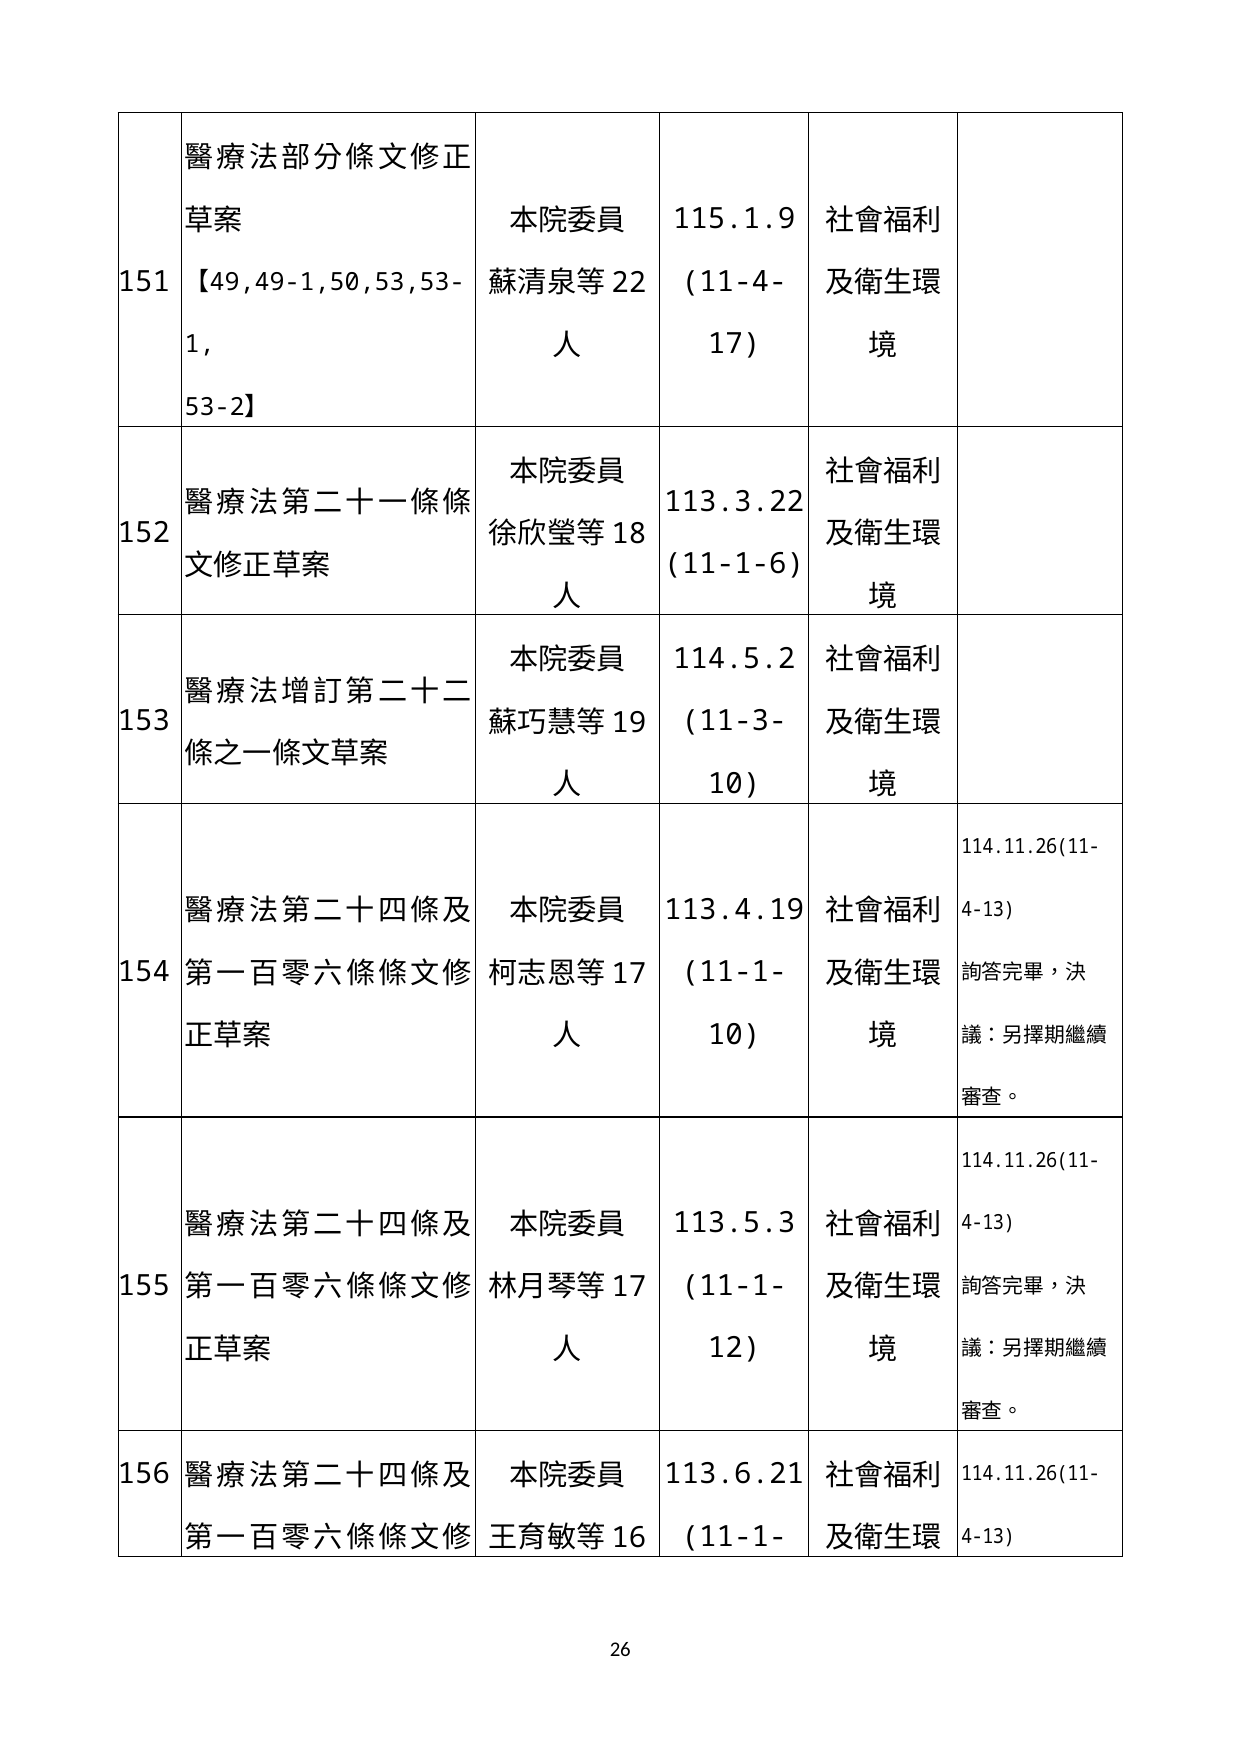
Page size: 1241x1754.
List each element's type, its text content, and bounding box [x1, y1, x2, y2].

table_cell 醫療法部分條文修正草案 【49,49-1,50,53,53-1, 53-2】 [182, 113, 475, 426]
table_cell 115.1.9 (11-4-17) [660, 113, 808, 426]
table_cell 本院委員 林月琴等17人 [476, 1118, 659, 1430]
table_cell 本院委員 柯志恩等17人 [476, 804, 659, 1116]
table_cell 社會福利及衛生環境 [809, 113, 957, 426]
table_cell 114.11.26(11-4-13) [958, 1431, 1122, 1556]
table_cell [119, 113, 181, 426]
table_cell 社會福利及衛生環境 [809, 1118, 957, 1430]
table_cell 本院委員 徐欣瑩等18人 [476, 427, 659, 614]
table_cell 114.5.2 (11-3-10) [660, 615, 808, 803]
table_cell 醫療法第二十四條及第一百零六條條文修正草案 [182, 804, 475, 1116]
table_cell [119, 804, 181, 1116]
table_cell [119, 427, 181, 614]
table_cell 本院委員 王育敏等16 [476, 1431, 659, 1556]
table_cell 113.3.22 (11-1-6) [660, 427, 808, 614]
table_cell 114.11.26(11-4-13) 詢答完畢，決議：另擇期繼續審查。 [958, 1118, 1122, 1430]
table_cell 醫療法第二十四條及第一百零六條條文修 [182, 1431, 475, 1556]
table_cell 114.11.26(11-4-13) 詢答完畢，決議：另擇期繼續審查。 [958, 804, 1122, 1116]
table_cell 113.4.19 (11-1-10) [660, 804, 808, 1116]
table_cell [119, 1431, 181, 1556]
table_cell 醫療法增訂第二十二條之一條文草案 [182, 615, 475, 803]
table_cell 醫療法第二十四條及第一百零六條條文修正草案 [182, 1118, 475, 1430]
table_cell [958, 615, 1122, 803]
table_cell 社會福利及衛生環境 [809, 427, 957, 614]
table_cell 醫療法第二十一條條文修正草案 [182, 427, 475, 614]
table_cell [958, 427, 1122, 614]
table_cell 113.6.21 (11-1- [660, 1431, 808, 1556]
table_cell [958, 113, 1122, 426]
table_cell 社會福利及衛生環境 [809, 804, 957, 1116]
table_cell 本院委員 蘇巧慧等19人 [476, 615, 659, 803]
table_cell 113.5.3 (11-1-12) [660, 1118, 808, 1430]
table_cell [119, 1118, 181, 1430]
table_cell 社會福利及衛生環境 [809, 615, 957, 803]
table_cell 社會福利及衛生環 [809, 1431, 957, 1556]
table_cell 本院委員 蘇清泉等22人 [476, 113, 659, 426]
table_cell [119, 615, 181, 803]
